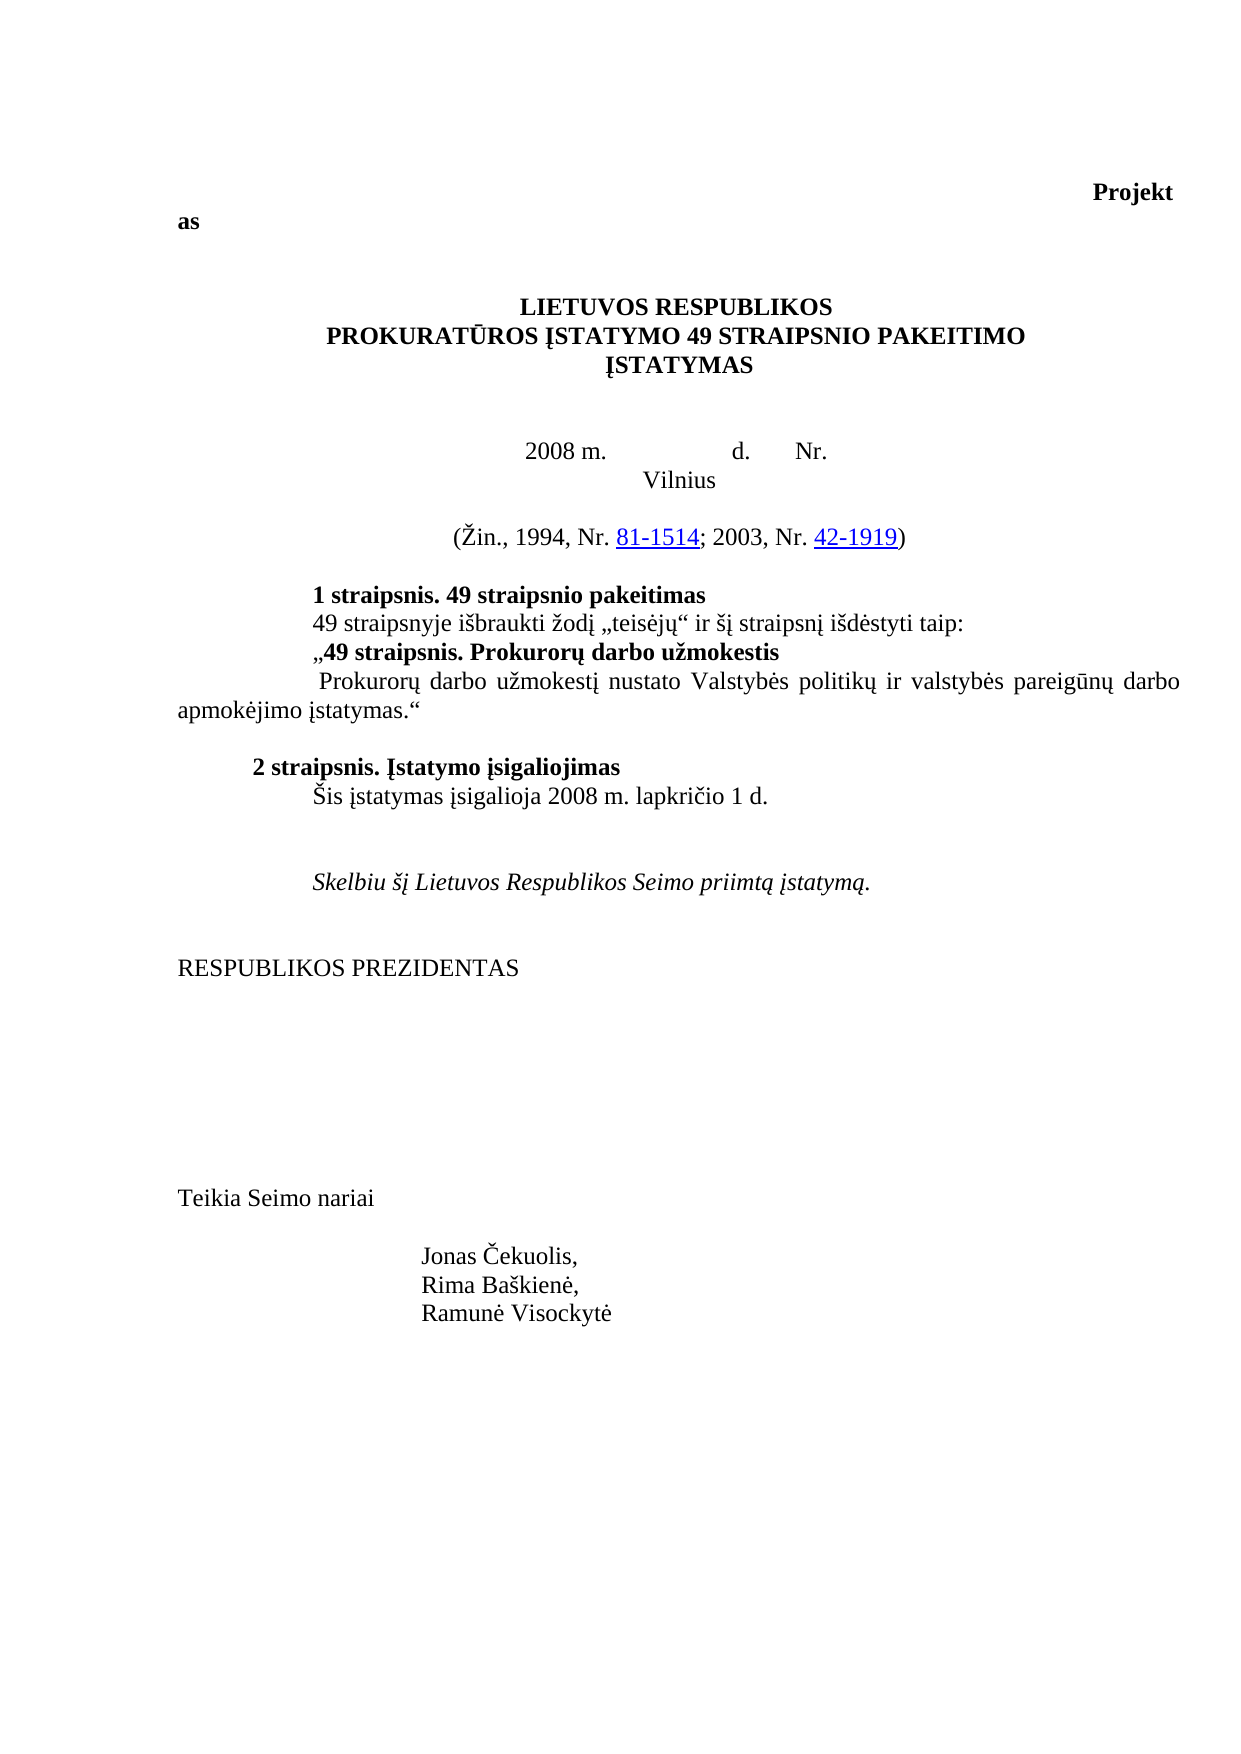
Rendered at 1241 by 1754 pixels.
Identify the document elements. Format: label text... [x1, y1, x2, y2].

text Prokurorų darbo užmokestį nustato Valstybės politikų ir valstybės pareigūnų darbo apmokėjimo įstatymas.“ [177, 666, 1181, 723]
text Rima Baškienė, [421, 1270, 1181, 1298]
text Ramunė Visockytė [421, 1298, 1181, 1327]
text Skelbiu šį Lietuvos Respublikos Seimo priimtą įstatymą. [177, 867, 1181, 896]
text Teikia Seimo nariai [177, 1183, 1181, 1212]
text 2008 m. d. Nr. [177, 436, 1181, 465]
text PROKURATŪROS ĮSTATYMO 49 STRAIPSNIO PAKEITIMO [177, 321, 1181, 350]
text ĮSTATYMAS [177, 350, 1181, 378]
text 49 straipsnyje išbraukti žodį „teisėjų“ ir šį straipsnį išdėstyti taip: [312, 608, 1181, 637]
text Projektas [177, 177, 1181, 235]
text (Žin., 1994, Nr. 81-1514; 2003, Nr. 42-1919) [177, 522, 1181, 551]
text Vilnius [177, 465, 1181, 493]
text 1 straipsnis. 49 straipsnio pakeitimas [312, 580, 1181, 608]
text RESPUBLIKOS PREZIDENTAS [177, 953, 1181, 982]
text Jonas Čekuolis, [421, 1241, 1181, 1270]
text „49 straipsnis. Prokurorų darbo užmokestis [177, 637, 1181, 666]
text 2 straipsnis. Įstatymo įsigaliojimas [177, 752, 1181, 781]
text Šis įstatymas įsigalioja 2008 m. lapkričio 1 d. [312, 781, 1181, 810]
text LIETUVOS RESPUBLIKOS [177, 292, 1181, 321]
